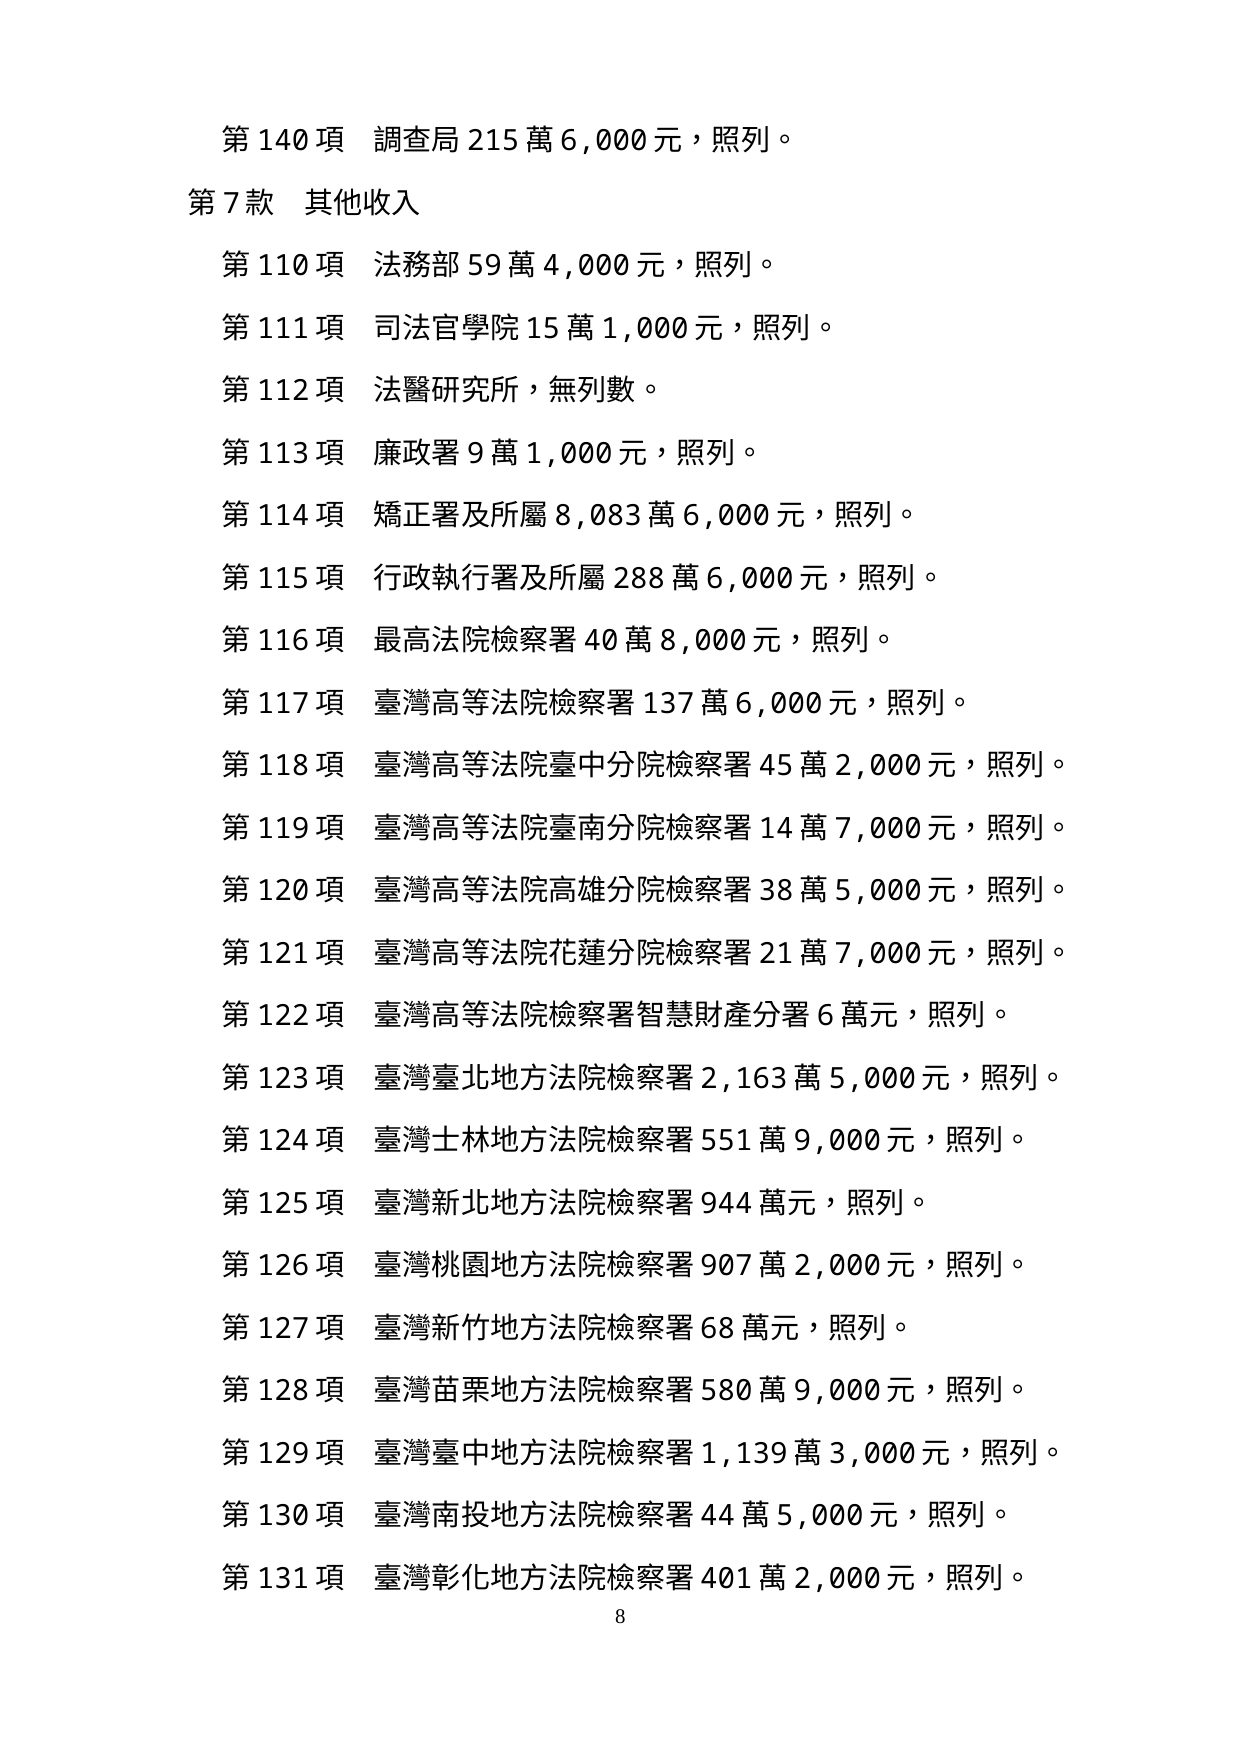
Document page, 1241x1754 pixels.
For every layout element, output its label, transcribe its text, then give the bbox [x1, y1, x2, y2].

text 第130項 臺灣南投地方法院檢察署44萬5,000元，照列。 [187, 1471, 1053, 1534]
text 第114項 矯正署及所屬8,083萬6,000元，照列。 [187, 471, 1053, 534]
text 第131項 臺灣彰化地方法院檢察署401萬2,000元，照列。 [187, 1534, 1053, 1596]
text 第112項 法醫研究所，無列數。 [187, 346, 1053, 409]
text 第127項 臺灣新竹地方法院檢察署68萬元，照列。 [187, 1284, 1053, 1346]
text 第118項 臺灣高等法院臺中分院檢察署45萬2,000元，照列。 [187, 721, 1053, 784]
text 第117項 臺灣高等法院檢察署137萬6,000元，照列。 [187, 659, 1053, 721]
text 第124項 臺灣士林地方法院檢察署551萬9,000元，照列。 [187, 1096, 1053, 1159]
text 第129項 臺灣臺中地方法院檢察署1,139萬3,000元，照列。 [187, 1409, 1053, 1471]
text 第128項 臺灣苗栗地方法院檢察署580萬9,000元，照列。 [187, 1346, 1053, 1409]
text 第119項 臺灣高等法院臺南分院檢察署14萬7,000元，照列。 [187, 784, 1053, 846]
text 第111項 司法官學院15萬1,000元，照列。 [187, 284, 1053, 346]
text 第123項 臺灣臺北地方法院檢察署2,163萬5,000元，照列。 [187, 1034, 1053, 1096]
text 第140項 調查局215萬6,000元，照列。 [187, 96, 1053, 159]
text 第120項 臺灣高等法院高雄分院檢察署38萬5,000元，照列。 [187, 846, 1053, 909]
text 第116項 最高法院檢察署40萬8,000元，照列。 [187, 596, 1053, 659]
text 第125項 臺灣新北地方法院檢察署944萬元，照列。 [187, 1159, 1053, 1221]
text 第110項 法務部59萬4,000元，照列。 [187, 221, 1053, 284]
text 第121項 臺灣高等法院花蓮分院檢察署21萬7,000元，照列。 [187, 909, 1053, 971]
text 第126項 臺灣桃園地方法院檢察署907萬2,000元，照列。 [187, 1221, 1053, 1284]
text 第7款 其他收入 [187, 159, 1053, 221]
text 第115項 行政執行署及所屬288萬6,000元，照列。 [187, 534, 1053, 596]
text 第122項 臺灣高等法院檢察署智慧財產分署6萬元，照列。 [187, 971, 1053, 1034]
text 第113項 廉政署9萬1,000元，照列。 [187, 409, 1053, 471]
